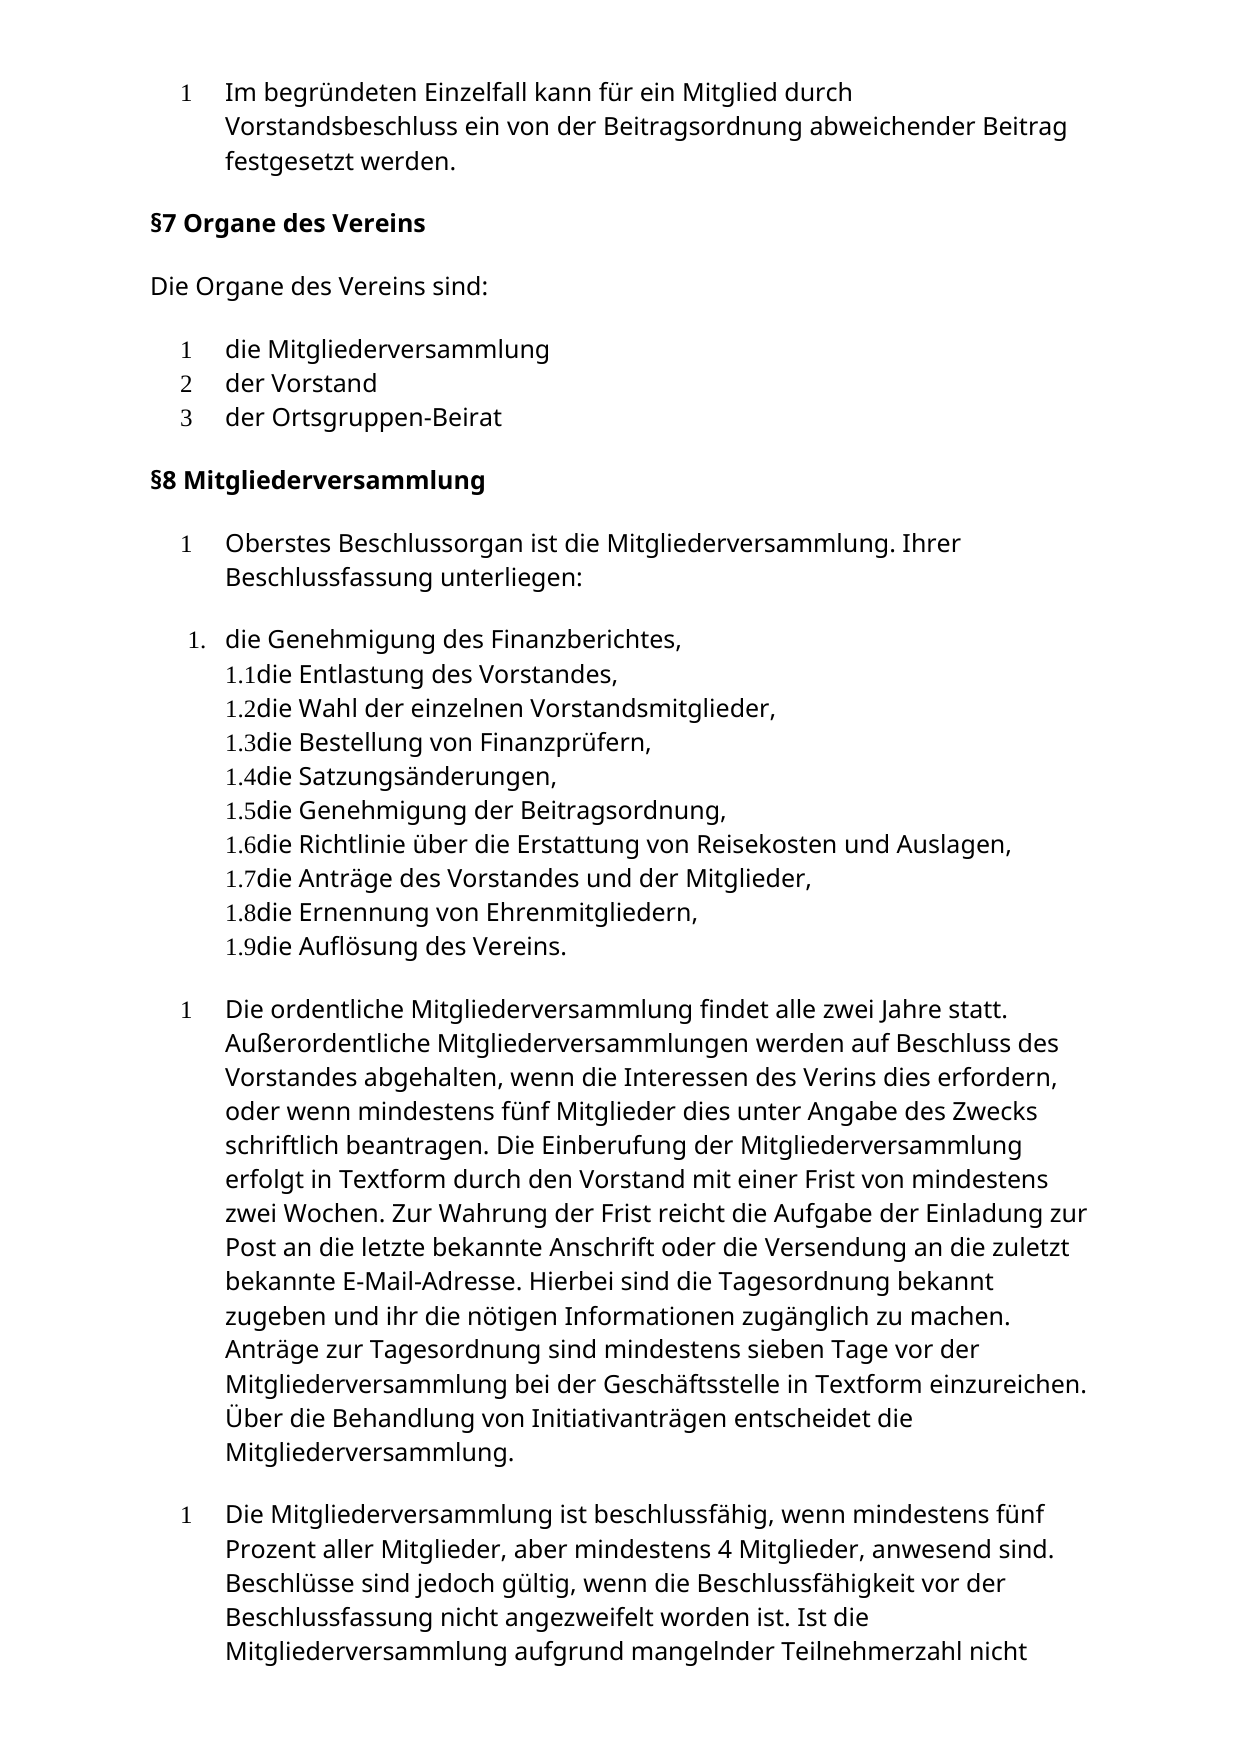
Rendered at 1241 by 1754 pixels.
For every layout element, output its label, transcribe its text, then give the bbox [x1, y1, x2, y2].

list die Satzungsänderungen, [150, 758, 1090, 792]
list der Ortsgruppen-Beirat [180, 400, 1090, 434]
list Oberstes Beschlussorgan ist die Mitgliederversammlung. Ihrer Beschlussfassung unterliegen: [180, 525, 1090, 593]
list die Genehmigung des Finanzberichtes, [187, 622, 1090, 656]
list Die ordentliche Mitgliederversammlung findet alle zwei Jahre statt. Außerordentliche Mitgliederversammlungen werden auf Beschluss des Vorstandes abgehalten, wenn die Interessen des Verins dies erfordern, oder wenn mindestens fünf Mitglieder dies unter Angabe des Zwecks schriftlich beantragen. Die Einberufung der Mitgliederversammlung erfolgt in Textform durch den Vorstand mit einer Frist von mindestens zwei Wochen. Zur Wahrung der Frist reicht die Aufgabe der Einladung zur Post an die letzte bekannte Anschrift oder die Versendung an die zuletzt bekannte E-Mail-Adresse. Hierbei sind die Tagesordnung bekannt zugeben und ihr die nötigen Informationen zugänglich zu machen. Anträge zur Tagesordnung sind mindestens sieben Tage vor der Mitgliederversammlung bei der Geschäftsstelle in Textform einzureichen. Über die Behandlung von Initiativanträgen entscheidet die Mitgliederversammlung. [180, 992, 1090, 1468]
text §8 Mitgliederversammlung [150, 462, 1090, 497]
list die Bestellung von Finanzprüfern, [150, 724, 1090, 758]
list die Auflösung des Vereins. [150, 929, 1090, 963]
list Die Mitgliederversammlung ist beschlussfähig, wenn mindestens fünf Prozent aller Mitglieder, aber mindestens 4 Mitglieder, anwesend sind. Beschlüsse sind jedoch gültig, wenn die Beschlussfähigkeit vor der Beschlussfassung nicht angezweifelt worden ist. Ist die Mitgliederversammlung aufgrund mangelnder Teilnehmerzahl nicht [180, 1497, 1090, 1667]
text §7 Organe des Vereins [150, 206, 1090, 240]
list die Mitgliederversammlung [180, 332, 1090, 366]
list die Wahl der einzelnen Vorstandsmitglieder, [150, 690, 1090, 724]
list der Vorstand [180, 366, 1090, 400]
list die Ernennung von Ehrenmitgliedern, [150, 895, 1090, 929]
text Die Organe des Vereins sind: [150, 269, 1090, 303]
list die Genehmigung der Beitragsordnung, [150, 792, 1090, 827]
list Im begründeten Einzelfall kann für ein Mitglied durch Vorstandsbeschluss ein von der Beitragsordnung abweichender Beitrag festgesetzt werden. [180, 75, 1090, 177]
list die Anträge des Vorstandes und der Mitglieder, [150, 861, 1090, 895]
list die Entlastung des Vorstandes, [150, 656, 1090, 690]
list die Richtlinie über die Erstattung von Reisekosten und Auslagen, [150, 827, 1090, 861]
